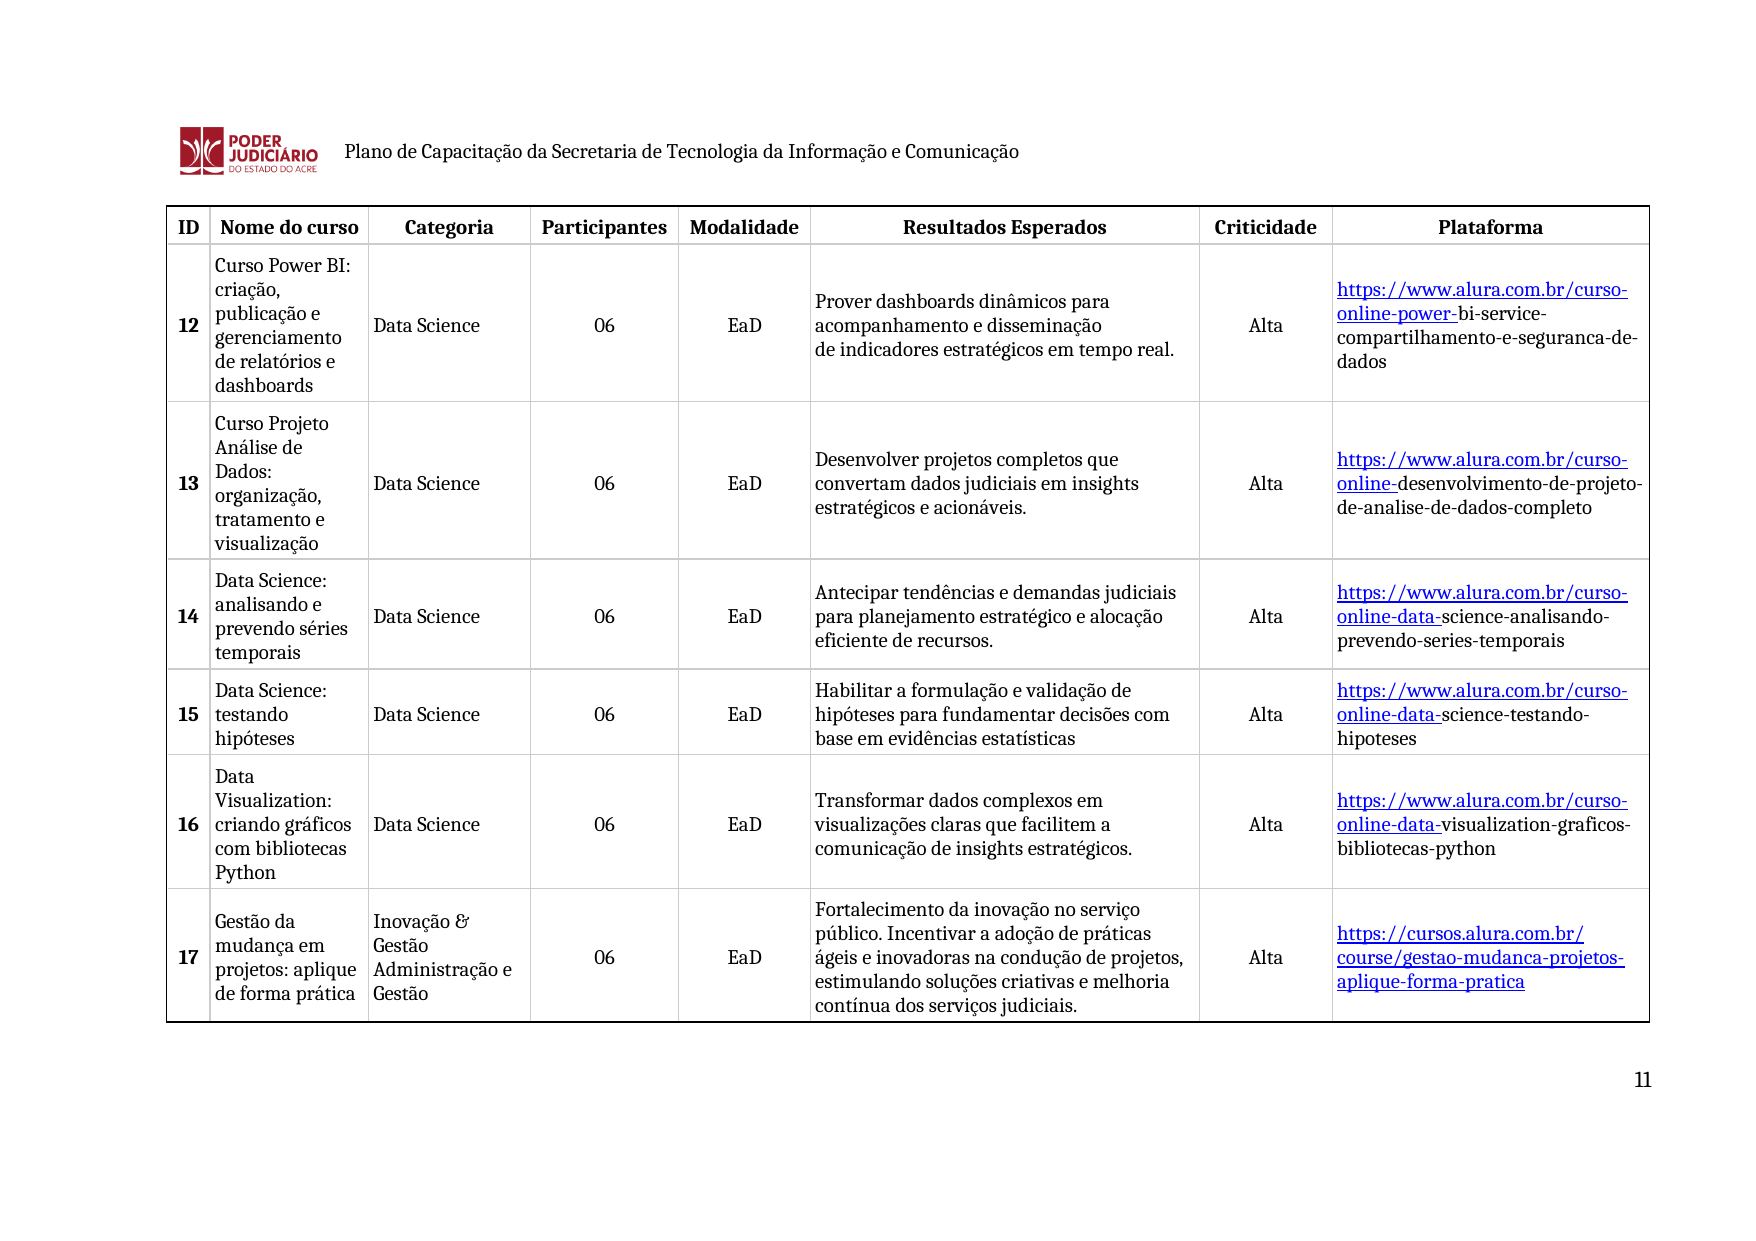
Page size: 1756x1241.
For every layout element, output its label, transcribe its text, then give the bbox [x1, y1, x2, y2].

table_cell 15 [167, 669, 209, 754]
table_cell EaD [679, 670, 810, 754]
table_cell Alta [1200, 755, 1332, 887]
table_cell EaD [679, 755, 810, 887]
table_header Nome do curso [211, 207, 368, 243]
table_cell Data Science [369, 402, 530, 558]
table_cell https://cursos.alura.com.br/course/gestao-mudanca-projetos-aplique-forma-pratica [1333, 889, 1649, 1021]
table_cell Data Science: testando hipóteses [211, 670, 368, 754]
table_header Modalidade [679, 207, 810, 243]
table_header Participantes [531, 207, 678, 243]
table_cell Data Science [369, 755, 530, 887]
table_cell 06 [531, 755, 678, 887]
table_cell 13 [167, 402, 209, 558]
table_cell Prover dashboards dinâmicos para acompanhamento e disseminação de indicadores estratégicos em tempo real. [811, 245, 1199, 401]
table_cell 17 [167, 889, 209, 1021]
table_cell 14 [167, 559, 209, 668]
table_cell Antecipar tendências e demandas judiciais para planejamento estratégico e alocação eficiente de recursos. [811, 560, 1199, 668]
table_cell Alta [1200, 245, 1332, 401]
table_header Plataforma [1333, 207, 1649, 243]
picture [177, 123, 321, 179]
table_cell https://www.alura.com.br/curso-online-desenvolvimento-de-projeto-de-analise-de-dados-completo [1333, 402, 1649, 558]
table_cell Data Science [369, 245, 530, 401]
table_cell Fortalecimento da inovação no serviço público. Incentivar a adoção de práticas ágeis e inovadoras na condução de projetos, estimulando soluções criativas e melhoria contínua dos serviços judiciais. [811, 889, 1199, 1021]
table_cell EaD [679, 402, 810, 558]
table_cell 06 [531, 245, 678, 401]
table_cell Curso Power BI: criação, publicação e gerenciamento de relatórios e dashboards [211, 245, 368, 401]
table_cell Alta [1200, 889, 1332, 1021]
table_cell EaD [679, 889, 810, 1021]
table_cell Inovação & Gestão Administração e Gestão [369, 889, 530, 1021]
table_header Criticidade [1200, 207, 1332, 243]
table_cell https://www.alura.com.br/curso-online-data-science-testando-hipoteses [1333, 670, 1649, 754]
table_cell Desenvolver projetos completos que convertam dados judiciais em insights estratégicos e acionáveis. [811, 402, 1199, 558]
table_cell Alta [1200, 402, 1332, 558]
table_cell Data Science [369, 670, 530, 754]
table_cell Gestão da mudança em projetos: aplique de forma prática [211, 889, 368, 1021]
table_cell Transformar dados complexos em visualizações claras que facilitem a comunicação de insights estratégicos. [811, 755, 1199, 887]
table_cell https://www.alura.com.br/curso-online-power-bi-service-compartilhamento-e-seguranca-de-dados [1333, 245, 1649, 401]
table_cell Data Visualization: criando gráficos com bibliotecas Python [211, 755, 368, 887]
table_cell https://www.alura.com.br/curso-online-data-science-analisando-prevendo-series-temporais [1333, 560, 1649, 668]
table_header ID [167, 207, 209, 243]
table_cell Alta [1200, 670, 1332, 754]
table_cell 16 [167, 755, 209, 887]
table_cell Data Science [369, 560, 530, 668]
table_cell 06 [531, 889, 678, 1021]
table_header Resultados Esperados [811, 207, 1199, 243]
table_cell 06 [531, 560, 678, 668]
table_cell Alta [1200, 560, 1332, 668]
table_cell EaD [679, 560, 810, 668]
table_cell Habilitar a formulação e validação de hipóteses para fundamentar decisões com base em evidências estatísticas [811, 670, 1199, 754]
table_cell Data Science: analisando e prevendo séries temporais [211, 560, 368, 668]
table_header Categoria [369, 207, 530, 243]
table_cell 06 [531, 670, 678, 754]
table_cell 12 [167, 244, 209, 401]
table_cell https://www.alura.com.br/curso-online-data-visualization-graficos-bibliotecas-python [1333, 755, 1649, 887]
table_cell Curso Projeto Análise de Dados: organização, tratamento e visualização [211, 402, 368, 558]
table_cell EaD [679, 245, 810, 401]
table_cell 06 [531, 402, 678, 558]
